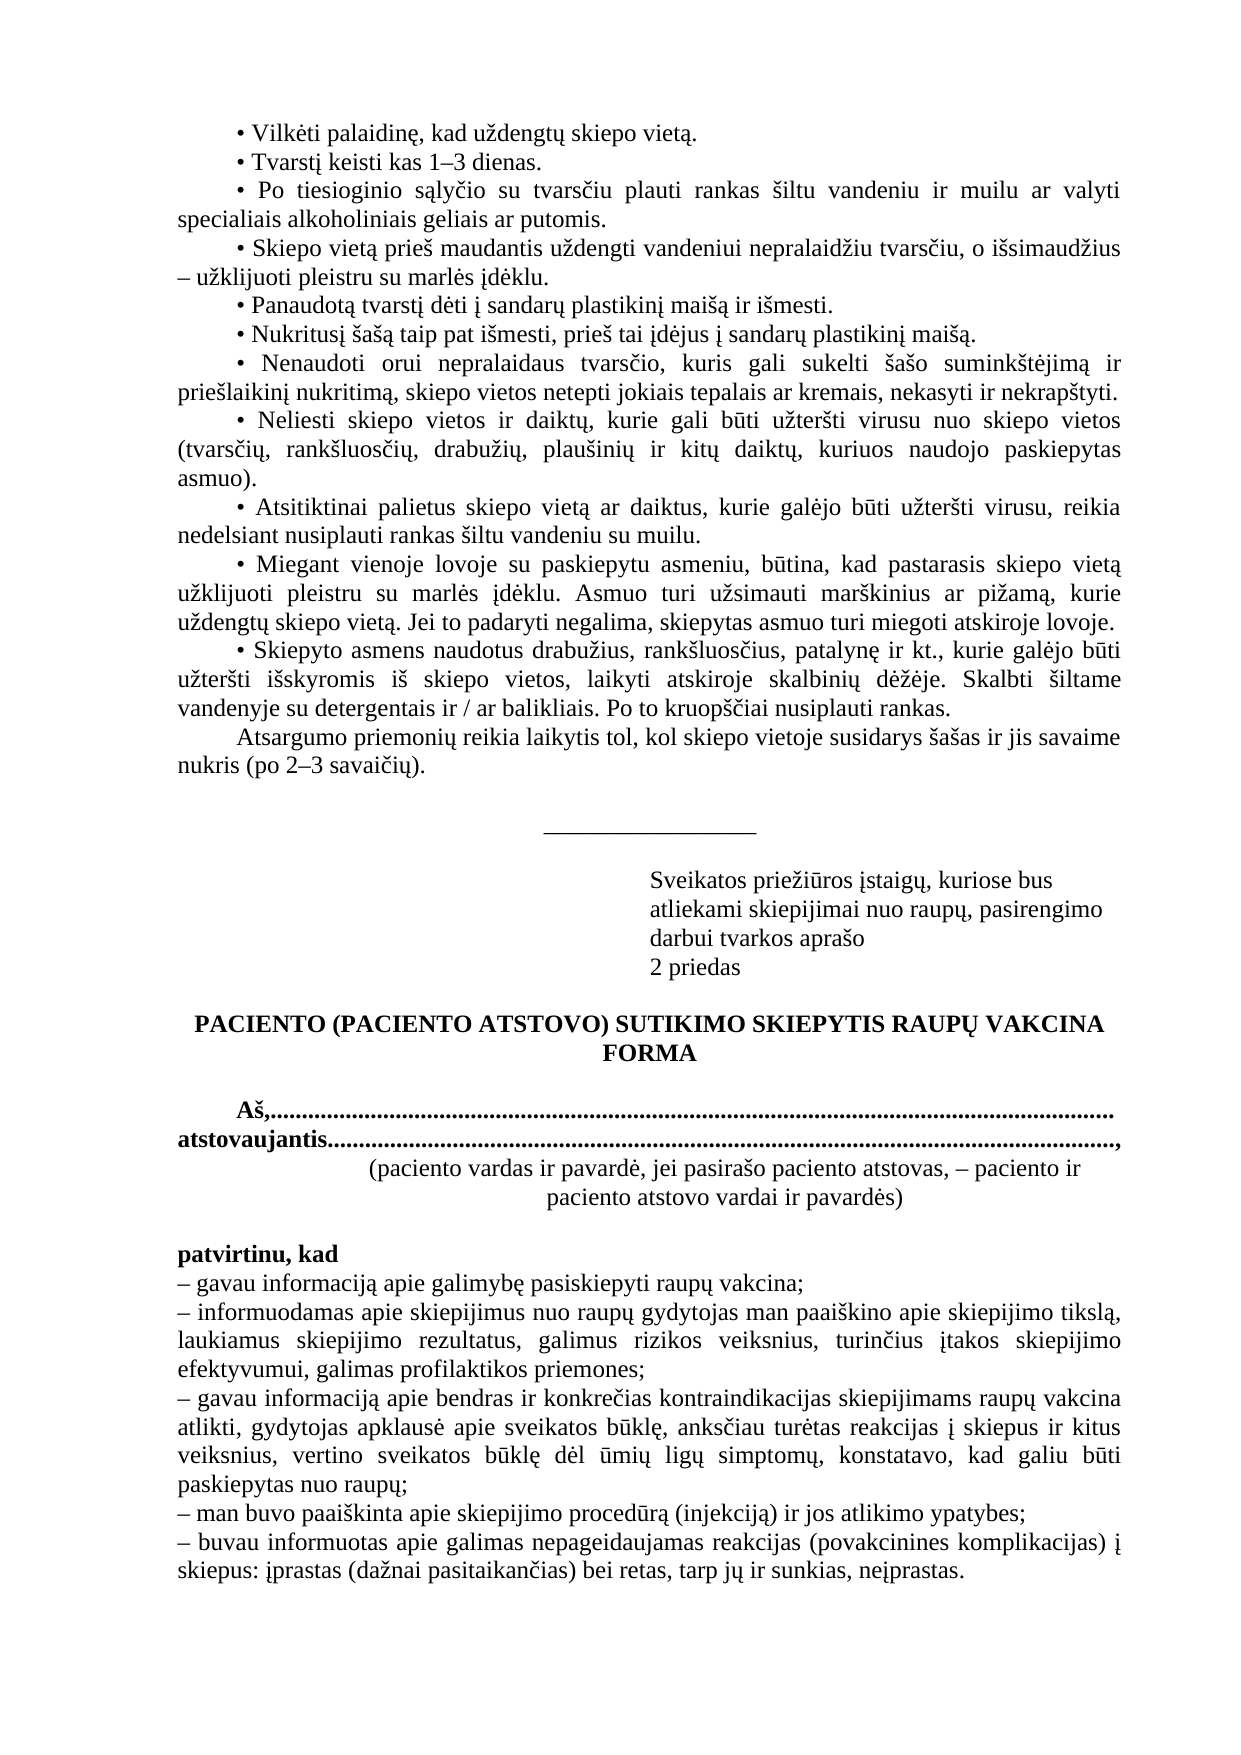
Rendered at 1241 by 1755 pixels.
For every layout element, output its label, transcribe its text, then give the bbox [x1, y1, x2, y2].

text PACIENTO (PACIENTO ATSTOVO) SUTIKIMO SKIEPYTIS RAUPŲ VAKCINA FORMA [177, 1009, 1122, 1067]
text 2 priedas [649, 952, 1122, 981]
text patvirtinu, kad [177, 1239, 1122, 1268]
text • Nenaudoti orui nepralaidaus tvarsčio, kuris gali sukelti šašo suminkštėjimą ir priešlaikinį nukritimą, skiepo vietos netepti jokiais tepalais ar kremais, nekasyti ir nekrapštyti. [177, 348, 1122, 406]
text – gavau informaciją apie bendras ir konkrečias kontraindikacijas skiepijimams raupų vakcina atlikti, gydytojas apklausė apie sveikatos būklę, anksčiau turėtas reakcijas į skiepus ir kitus veiksnius, vertino sveikatos būklę dėl ūmių ligų simptomų, konstatavo, kad galiu būti paskiepytas nuo raupų; [177, 1383, 1122, 1498]
text • Skiepo vietą prieš maudantis uždengti vandeniui nepralaidžiu tvarsčiu, o išsimaudžius – užklijuoti pleistru su marlės įdėklu. [177, 233, 1122, 291]
text – buvau informuotas apie galimas nepageidaujamas reakcijas (povakcinines komplikacijas) į skiepus: įprastas (dažnai pasitaikančias) bei retas, tarp jų ir sunkias, neįprastas. [177, 1527, 1122, 1584]
text Sveikatos priežiūros įstaigų, kuriose bus atliekami skiepijimai nuo raupų, pasirengimo darbui tvarkos aprašo [649, 866, 1122, 952]
text – gavau informaciją apie galimybę pasiskiepyti raupų vakcina; [177, 1268, 1122, 1297]
text • Tvarstį keisti kas 1–3 dienas. [177, 147, 1122, 176]
text – man buvo paaiškinta apie skiepijimo procedūrą (injekciją) ir jos atlikimo ypatybes; [177, 1498, 1122, 1527]
text • Po tiesioginio sąlyčio su tvarsčiu plauti rankas šiltu vandeniu ir muilu ar valyti specialiais alkoholiniais geliais ar putomis. [177, 176, 1122, 233]
text atstovaujantis , [177, 1124, 1122, 1153]
text • Skiepyto asmens naudotus drabužius, rankšluosčius, patalynę ir kt., kurie galėjo būti užteršti išskyromis iš skiepo vietos, laikyti atskiroje skalbinių dėžėje. Skalbti šiltame vandenyje su detergentais ir / ar balikliais. Po to kruopščiai nusiplauti rankas. [177, 636, 1122, 722]
text • Nukritusį šašą taip pat išmesti, prieš tai įdėjus į sandarų plastikinį maišą. [177, 319, 1122, 348]
text (paciento vardas ir pavardė, jei pasirašo paciento atstovas, – paciento ir paciento atstovo vardai ir pavardės) [327, 1153, 1122, 1211]
text Atsargumo priemonių reikia laikytis tol, kol skiepo vietoje susidarys šašas ir jis savaime nukris (po 2–3 savaičių). [177, 722, 1122, 779]
text • Vilkėti palaidinę, kad uždengtų skiepo vietą. [177, 118, 1122, 147]
text • Neliesti skiepo vietos ir daiktų, kurie gali būti užteršti virusu nuo skiepo vietos (tvarsčių, rankšluosčių, drabužių, plaušinių ir kitų daiktų, kuriuos naudojo paskiepytas asmuo). [177, 406, 1122, 492]
text _________________ [177, 808, 1122, 837]
text • Panaudotą tvarstį dėti į sandarų plastikinį maišą ir išmesti. [177, 291, 1122, 319]
text • Atsitiktinai palietus skiepo vietą ar daiktus, kurie galėjo būti užteršti virusu, reikia nedelsiant nusiplauti rankas šiltu vandeniu su muilu. [177, 492, 1122, 549]
text – informuodamas apie skiepijimus nuo raupų gydytojas man paaiškino apie skiepijimo tikslą, laukiamus skiepijimo rezultatus, galimus rizikos veiksnius, turinčius įtakos skiepijimo efektyvumui, galimas profilaktikos priemones; [177, 1297, 1122, 1383]
text • Miegant vienoje lovoje su paskiepytu asmeniu, būtina, kad pastarasis skiepo vietą užklijuoti pleistru su marlės įdėklu. Asmuo turi užsimauti marškinius ar pižamą, kurie uždengtų skiepo vietą. Jei to padaryti negalima, skiepytas asmuo turi miegoti atskiroje lovoje. [177, 549, 1122, 636]
text Aš, [177, 1096, 1122, 1124]
